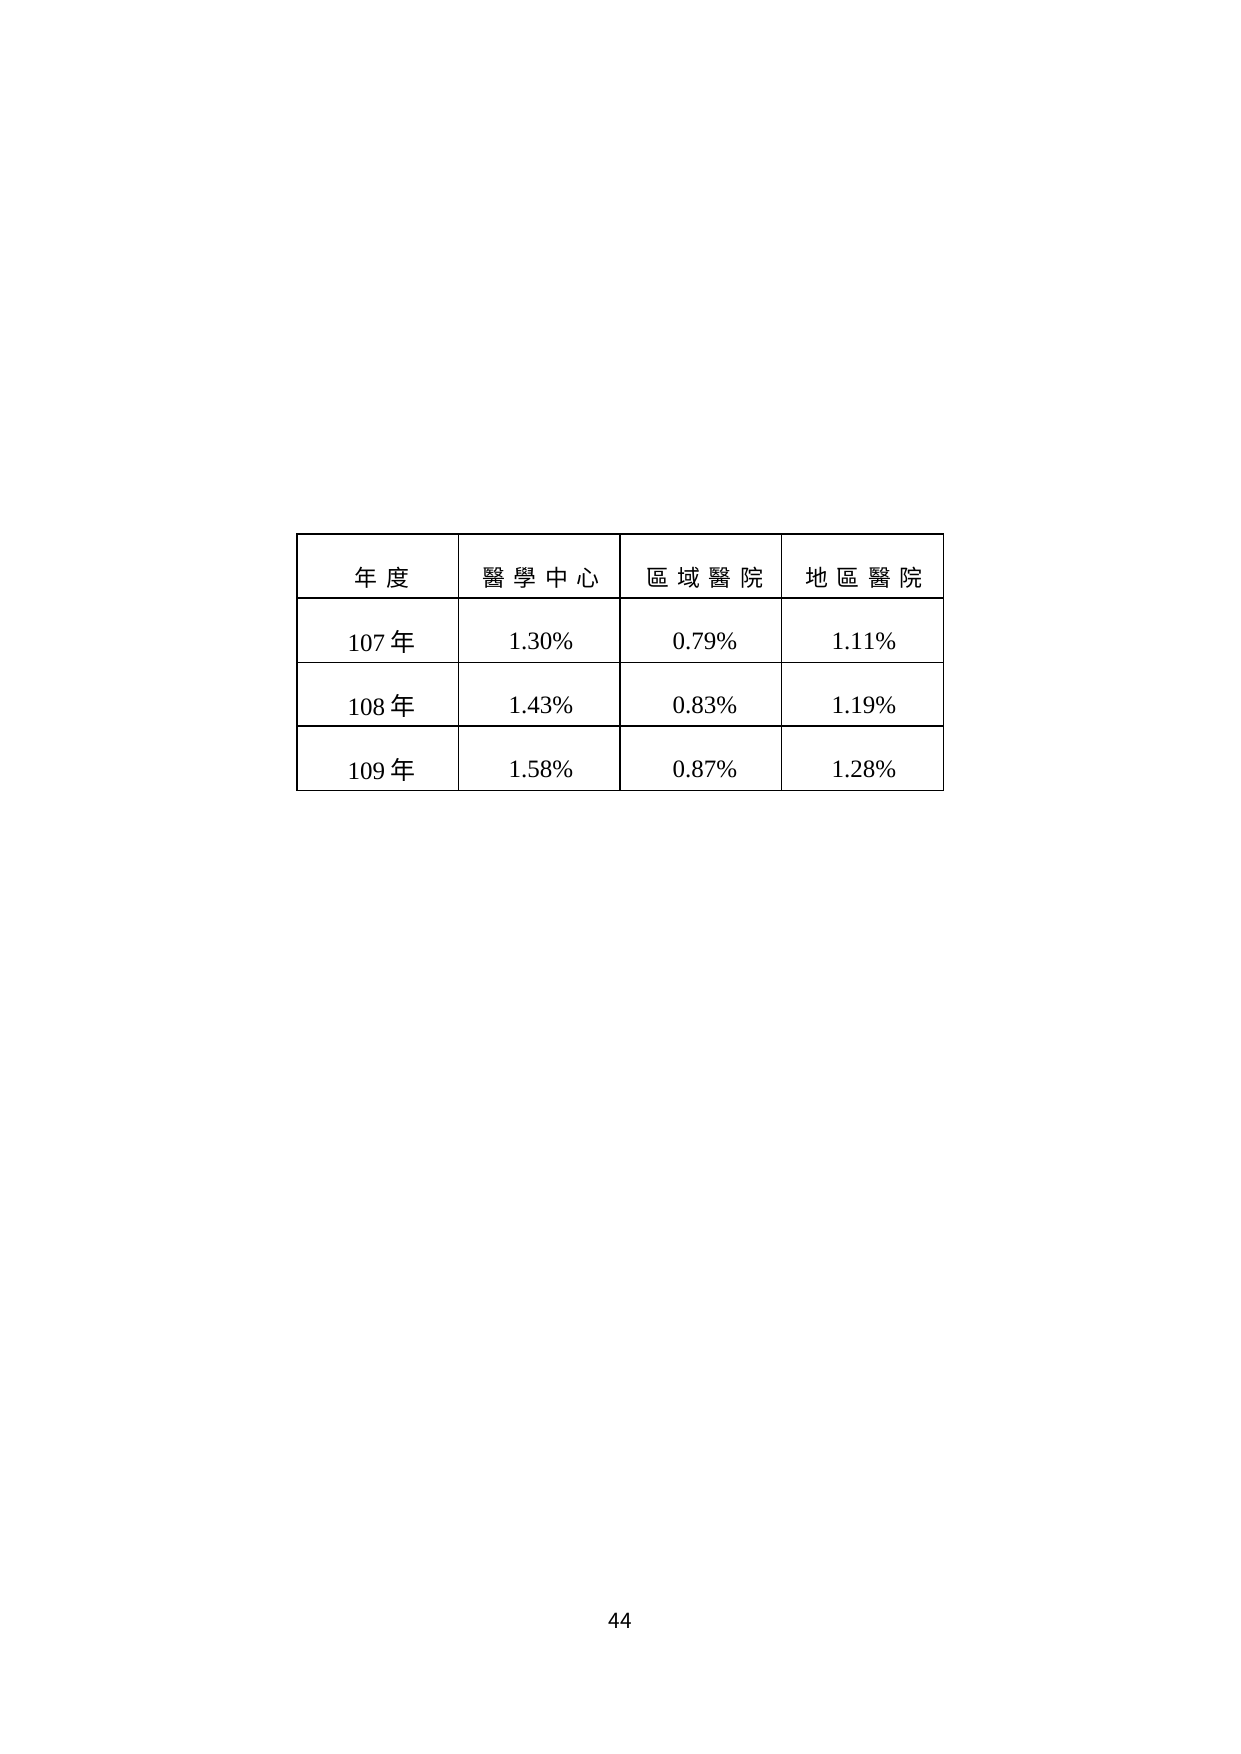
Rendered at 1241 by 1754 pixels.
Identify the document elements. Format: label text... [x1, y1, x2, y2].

table_cell 0.79% [621, 599, 781, 661]
table_cell 1.58% [459, 727, 619, 789]
table_cell 1.19% [782, 663, 943, 725]
table_cell 1.28% [782, 727, 943, 789]
table_cell 0.83% [621, 663, 781, 725]
table_cell 1.43% [459, 663, 619, 725]
table_cell 1.11% [782, 599, 943, 661]
table_header 年度 [298, 535, 458, 597]
table_cell 0.87% [621, 727, 781, 789]
table_cell 1.30% [459, 599, 619, 661]
table_cell 108年 [298, 663, 458, 725]
table_cell 109年 [298, 727, 458, 789]
table_header 地區醫院 [782, 535, 943, 597]
table_cell 107年 [298, 599, 458, 661]
table_header 區域醫院 [621, 535, 781, 597]
table_header 醫學中心 [459, 535, 619, 597]
